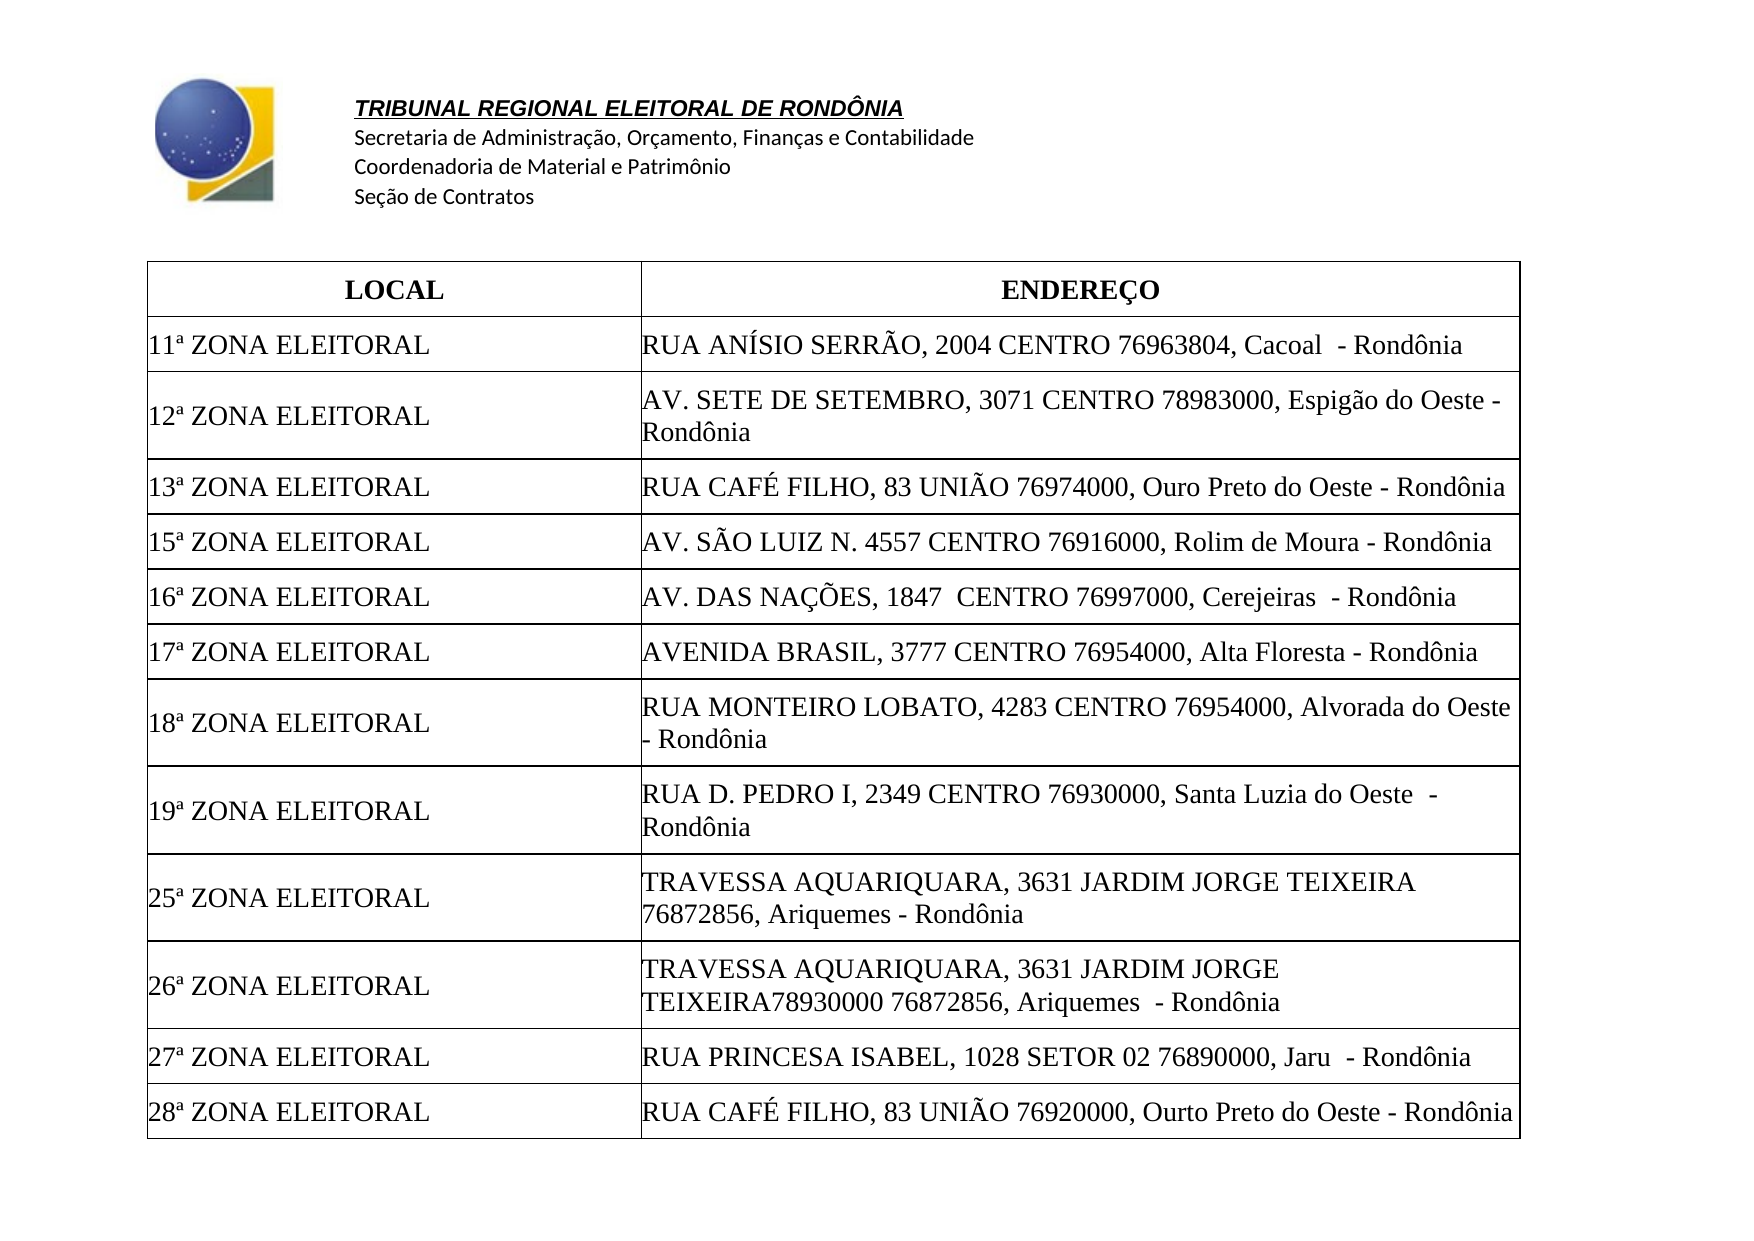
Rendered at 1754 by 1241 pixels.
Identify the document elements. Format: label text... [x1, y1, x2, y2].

table_cell RUA CAFÉ FILHO, 83 UNIÃO 76974000, Ouro Preto do Oeste - Rondônia [642, 460, 1519, 513]
table_cell 25ª ZONA ELEITORAL [148, 855, 641, 940]
table_cell AV. DAS NAÇÕES, 1847 CENTRO 76997000, Cerejeiras - Rondônia [642, 570, 1519, 623]
table_cell 18ª ZONA ELEITORAL [148, 680, 641, 765]
table_cell AVENIDA BRASIL, 3777 CENTRO 76954000, Alta Floresta - Rondônia [642, 625, 1519, 678]
table_cell TRAVESSA AQUARIQUARA, 3631 JARDIM JORGE TEIXEIRA 76872856, Ariquemes - Rondônia [642, 855, 1519, 940]
table_cell RUA MONTEIRO LOBATO, 4283 CENTRO 76954000, Alvorada do Oeste - Rondônia [642, 680, 1519, 765]
table_cell RUA D. PEDRO I, 2349 CENTRO 76930000, Santa Luzia do Oeste - Rondônia [642, 767, 1519, 853]
table_cell 11ª ZONA ELEITORAL [148, 317, 641, 371]
table_header LOCAL [148, 262, 641, 316]
table_cell 17ª ZONA ELEITORAL [148, 625, 641, 678]
table_cell AV. SETE DE SETEMBRO, 3071 CENTRO 78983000, Espigão do Oeste - Rondônia [642, 372, 1519, 458]
table_header ENDEREÇO [642, 262, 1519, 316]
table_cell 26ª ZONA ELEITORAL [148, 942, 641, 1028]
table_cell 13ª ZONA ELEITORAL [148, 460, 641, 513]
table_cell RUA ANÍSIO SERRÃO, 2004 CENTRO 76963804, Cacoal - Rondônia [642, 317, 1519, 371]
table_cell 16ª ZONA ELEITORAL [148, 570, 641, 623]
table_cell TRAVESSA AQUARIQUARA, 3631 JARDIM JORGE TEIXEIRA78930000 76872856, Ariquemes - Rondônia [642, 942, 1519, 1028]
table_cell 12ª ZONA ELEITORAL [148, 372, 641, 458]
table_cell 19ª ZONA ELEITORAL [148, 767, 641, 853]
table_cell 27ª ZONA ELEITORAL [148, 1029, 641, 1083]
table_cell RUA CAFÉ FILHO, 83 UNIÃO 76920000, Ourto Preto do Oeste - Rondônia [642, 1084, 1519, 1138]
table_cell 28ª ZONA ELEITORAL [148, 1084, 641, 1138]
table_cell RUA PRINCESA ISABEL, 1028 SETOR 02 76890000, Jaru - Rondônia [642, 1029, 1519, 1083]
table_cell AV. SÃO LUIZ N. 4557 CENTRO 76916000, Rolim de Moura - Rondônia [642, 515, 1519, 568]
table_cell 15ª ZONA ELEITORAL [148, 515, 641, 568]
